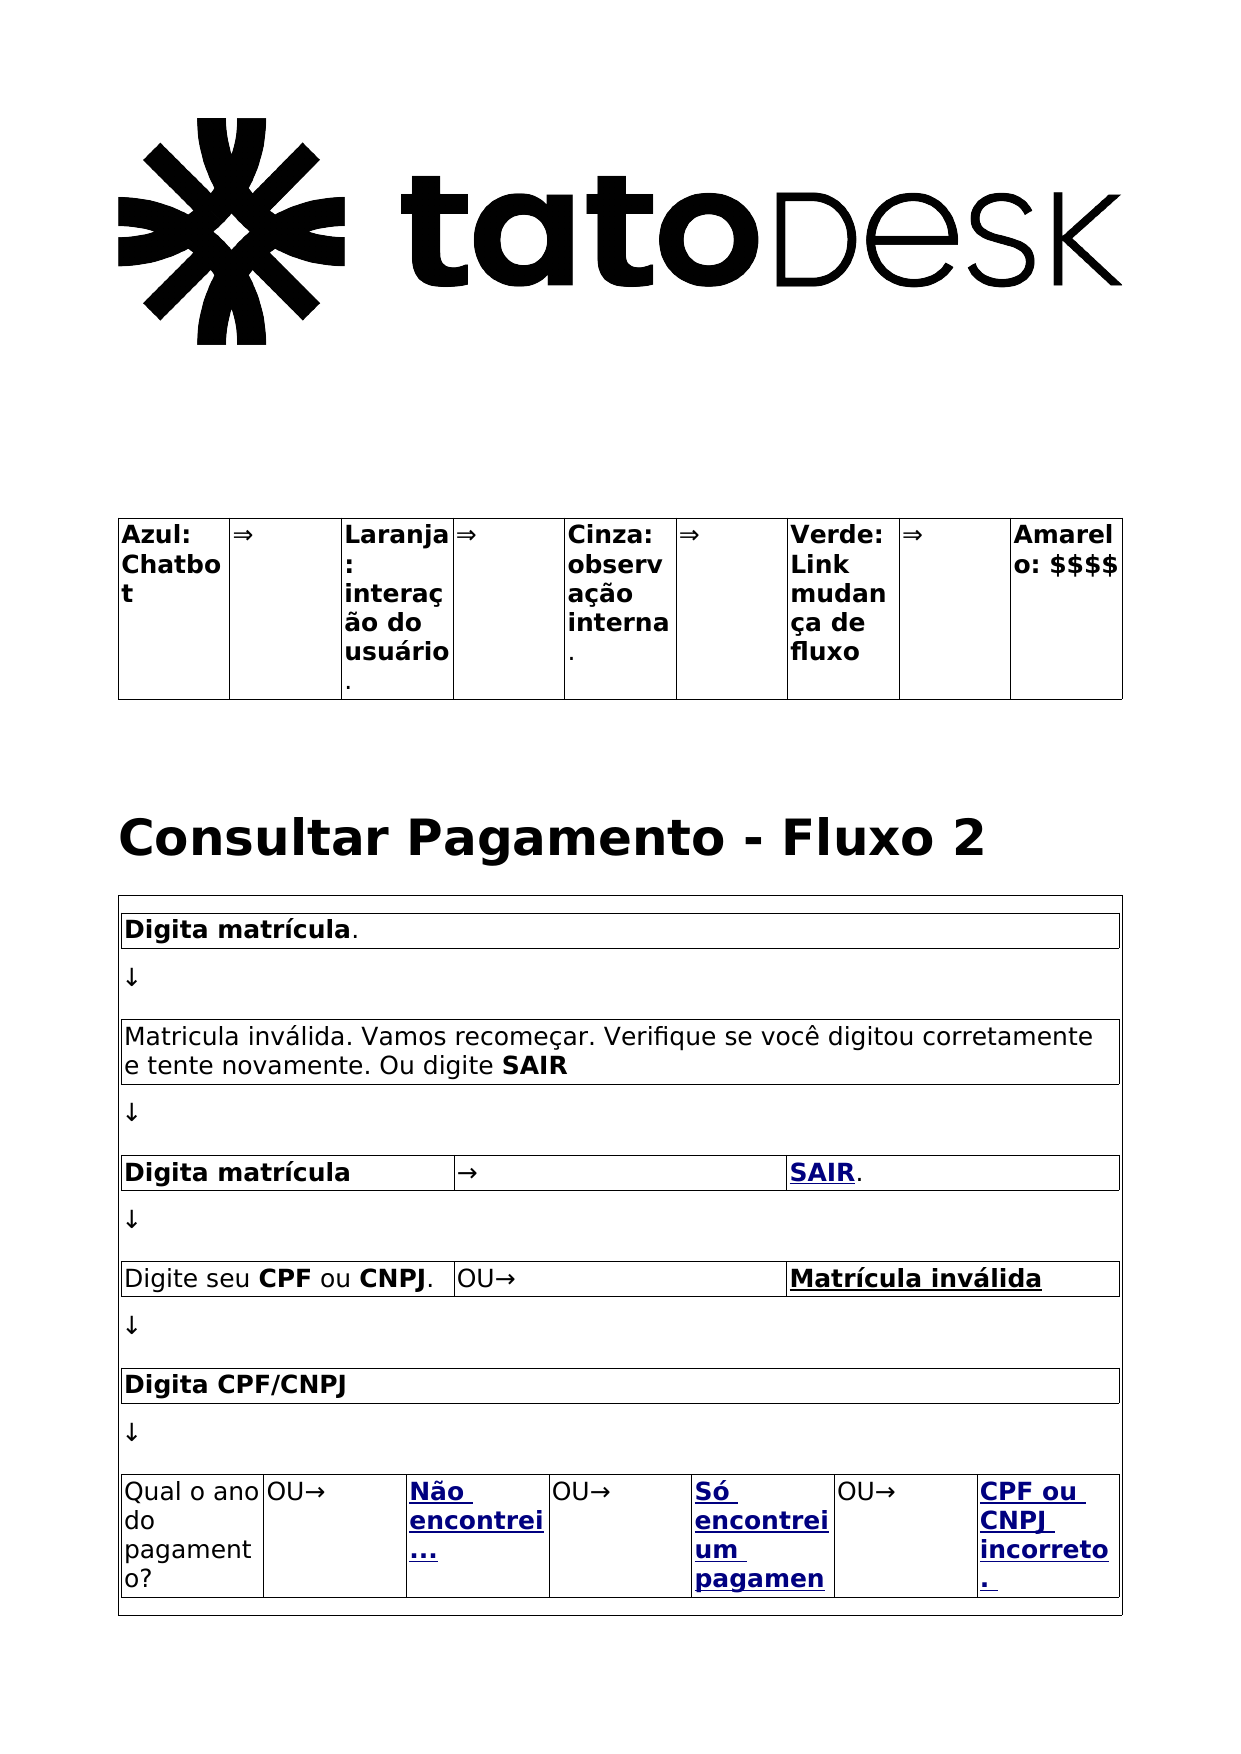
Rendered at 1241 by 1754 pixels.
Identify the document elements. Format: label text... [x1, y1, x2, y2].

table_header Digita matrícula. [122, 914, 1119, 948]
table_header ↓ ↓ ↓ ↓ ↓ [119, 896, 1122, 1614]
table_header Matrícula inválida [787, 1262, 1119, 1296]
table_header Verde: Link mudança de fluxo [788, 519, 899, 699]
table_header ⇒ [230, 519, 341, 699]
table_header Digite seu CPF ou CNPJ. [122, 1262, 454, 1296]
table_header ⇒ [454, 519, 564, 699]
table_header Qual o ano do pagamento? [122, 1475, 263, 1597]
table_header Laranja: interação do usuário. [342, 519, 453, 699]
table_header OU→ [550, 1475, 691, 1597]
subtitle Consultar Pagamento - Fluxo 2 [118, 809, 1122, 868]
table_header Só encontrei um pagamen [692, 1475, 834, 1597]
table_header Não encontrei... [407, 1475, 549, 1597]
table_header → [455, 1156, 786, 1190]
table_header OU→ [264, 1475, 406, 1597]
table_header CPF ou CNPJ incorreto. [978, 1475, 1119, 1597]
picture [118, 118, 1123, 345]
table_header Matricula inválida. Vamos recomeçar. Verifique se você digitou corretamente e tente novamente. Ou digite SAIR [122, 1020, 1119, 1083]
table_header ⇒ [677, 519, 787, 699]
table_header SAIR. [787, 1156, 1119, 1190]
table_header ⇒ [900, 519, 1010, 699]
table_header Amarelo: $$$$ [1011, 519, 1122, 699]
table_header Digita CPF/CNPJ [122, 1369, 1119, 1403]
table_header OU→ [835, 1475, 977, 1597]
table_header Digita matrícula [122, 1156, 454, 1190]
table_header Azul: Chatbot [119, 519, 229, 699]
table_header OU→ [455, 1262, 786, 1296]
table_header Cinza: observação interna. [565, 519, 676, 699]
